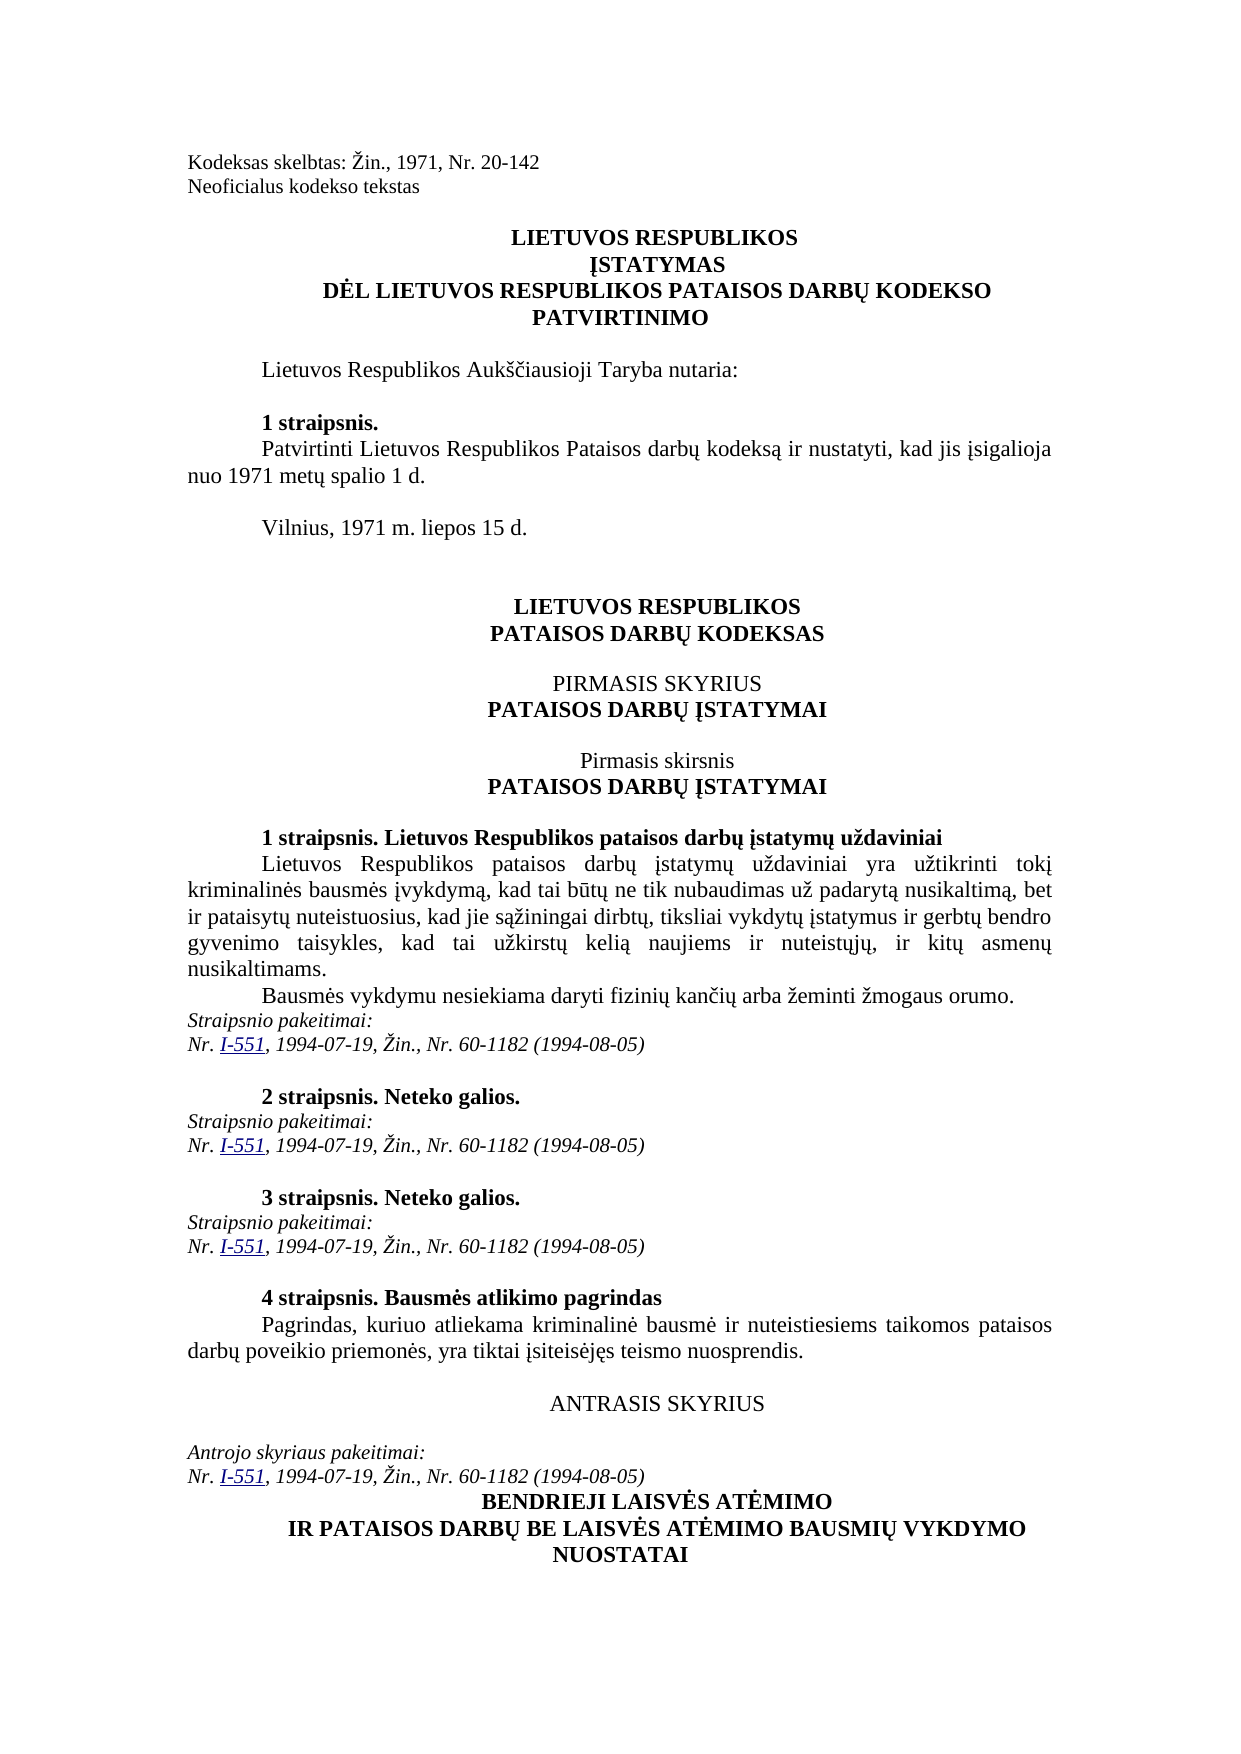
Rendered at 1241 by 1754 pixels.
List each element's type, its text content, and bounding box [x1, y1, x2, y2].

subtitle ANTRASIS SKYRIUS [187, 1390, 1053, 1416]
subtitle ĮSTATYMAS [187, 251, 1053, 277]
text DĖL LIETUVOS RESPUBLIKOS PATAISOS DARBŲ KODEKSO PATVIRTINIMO [187, 277, 1053, 330]
text Straipsnio pakeitimai: [187, 1210, 1053, 1234]
subtitle PATAISOS DARBŲ KODEKSAS [187, 620, 1053, 646]
subtitle Kodeksas skelbtas: Žin., 1971, Nr. 20-142 [187, 150, 1053, 174]
text PIRMASIS SKYRIUS [187, 670, 1053, 697]
text Bausmės vykdymu nesiekiama daryti fizinių kančių arba žeminti žmogaus orumo. [187, 982, 1053, 1008]
text Nr. I-551, 1994-07-19, Žin., Nr. 60-1182 (1994-08-05) [187, 1032, 1053, 1056]
text Nr. I-551, 1994-07-19, Žin., Nr. 60-1182 (1994-08-05) [187, 1464, 1053, 1488]
subtitle LIETUVOS RESPUBLIKOS [187, 224, 1053, 251]
text 1 straipsnis. [187, 409, 1053, 435]
subtitle PATAISOS DARBŲ ĮSTATYMAI [187, 697, 1053, 723]
text Patvirtinti Lietuvos Respublikos Pataisos darbų kodeksą ir nustatyti, kad jis įsigalioja nuo 1971 metų spalio 1 d. [187, 435, 1053, 488]
text IR PATAISOS DARBŲ BE LAISVĖS ATĖMIMO BAUSMIŲ VYKDYMO NUOSTATAI [187, 1515, 1053, 1567]
subtitle PATAISOS DARBŲ ĮSTATYMAI [187, 773, 1053, 800]
subtitle LIETUVOS RESPUBLIKOS [187, 593, 1053, 620]
text 1 straipsnis. Lietuvos Respublikos pataisos darbų įstatymų uždaviniai [187, 824, 1053, 850]
text 3 straipsnis. Neteko galios. [187, 1183, 1053, 1210]
text Lietuvos Respublikos pataisos darbų įstatymų uždaviniai yra užtikrinti tokį kriminalinės bausmės įvykdymą, kad tai būtų ne tik nubaudimas už padarytą nusikaltimą, bet ir pataisytų nuteistuosius, kad jie sąžiningai dirbtų, tiksliai vykdytų įstatymus ir gerbtų bendro gyvenimo taisykles, kad tai užkirstų kelią naujiems ir nuteistųjų, ir kitų asmenų nusikaltimams. [187, 850, 1053, 982]
text Nr. I-551, 1994-07-19, Žin., Nr. 60-1182 (1994-08-05) [187, 1234, 1053, 1258]
text 4 straipsnis. Bausmės atlikimo pagrindas [187, 1284, 1053, 1311]
text Antrojo skyriaus pakeitimai: [187, 1440, 1053, 1464]
text Pirmasis skirsnis [187, 747, 1053, 773]
text Pagrindas, kuriuo atliekama kriminalinė bausmė ir nuteistiesiems taikomos pataisos darbų poveikio priemonės, yra tiktai įsiteisėjęs teismo nuosprendis. [187, 1311, 1053, 1363]
text Vilnius, 1971 m. liepos 15 d. [187, 514, 1053, 541]
text Straipsnio pakeitimai: [187, 1008, 1053, 1032]
text Lietuvos Respublikos Aukščiausioji Taryba nutaria: [187, 356, 1053, 383]
text 2 straipsnis. Neteko galios. [187, 1083, 1053, 1109]
subtitle BENDRIEJI LAISVĖS ATĖMIMO [187, 1488, 1053, 1515]
subtitle Neoficialus kodekso tekstas [187, 174, 1053, 198]
text Straipsnio pakeitimai: [187, 1109, 1053, 1133]
text Nr. I-551, 1994-07-19, Žin., Nr. 60-1182 (1994-08-05) [187, 1133, 1053, 1157]
